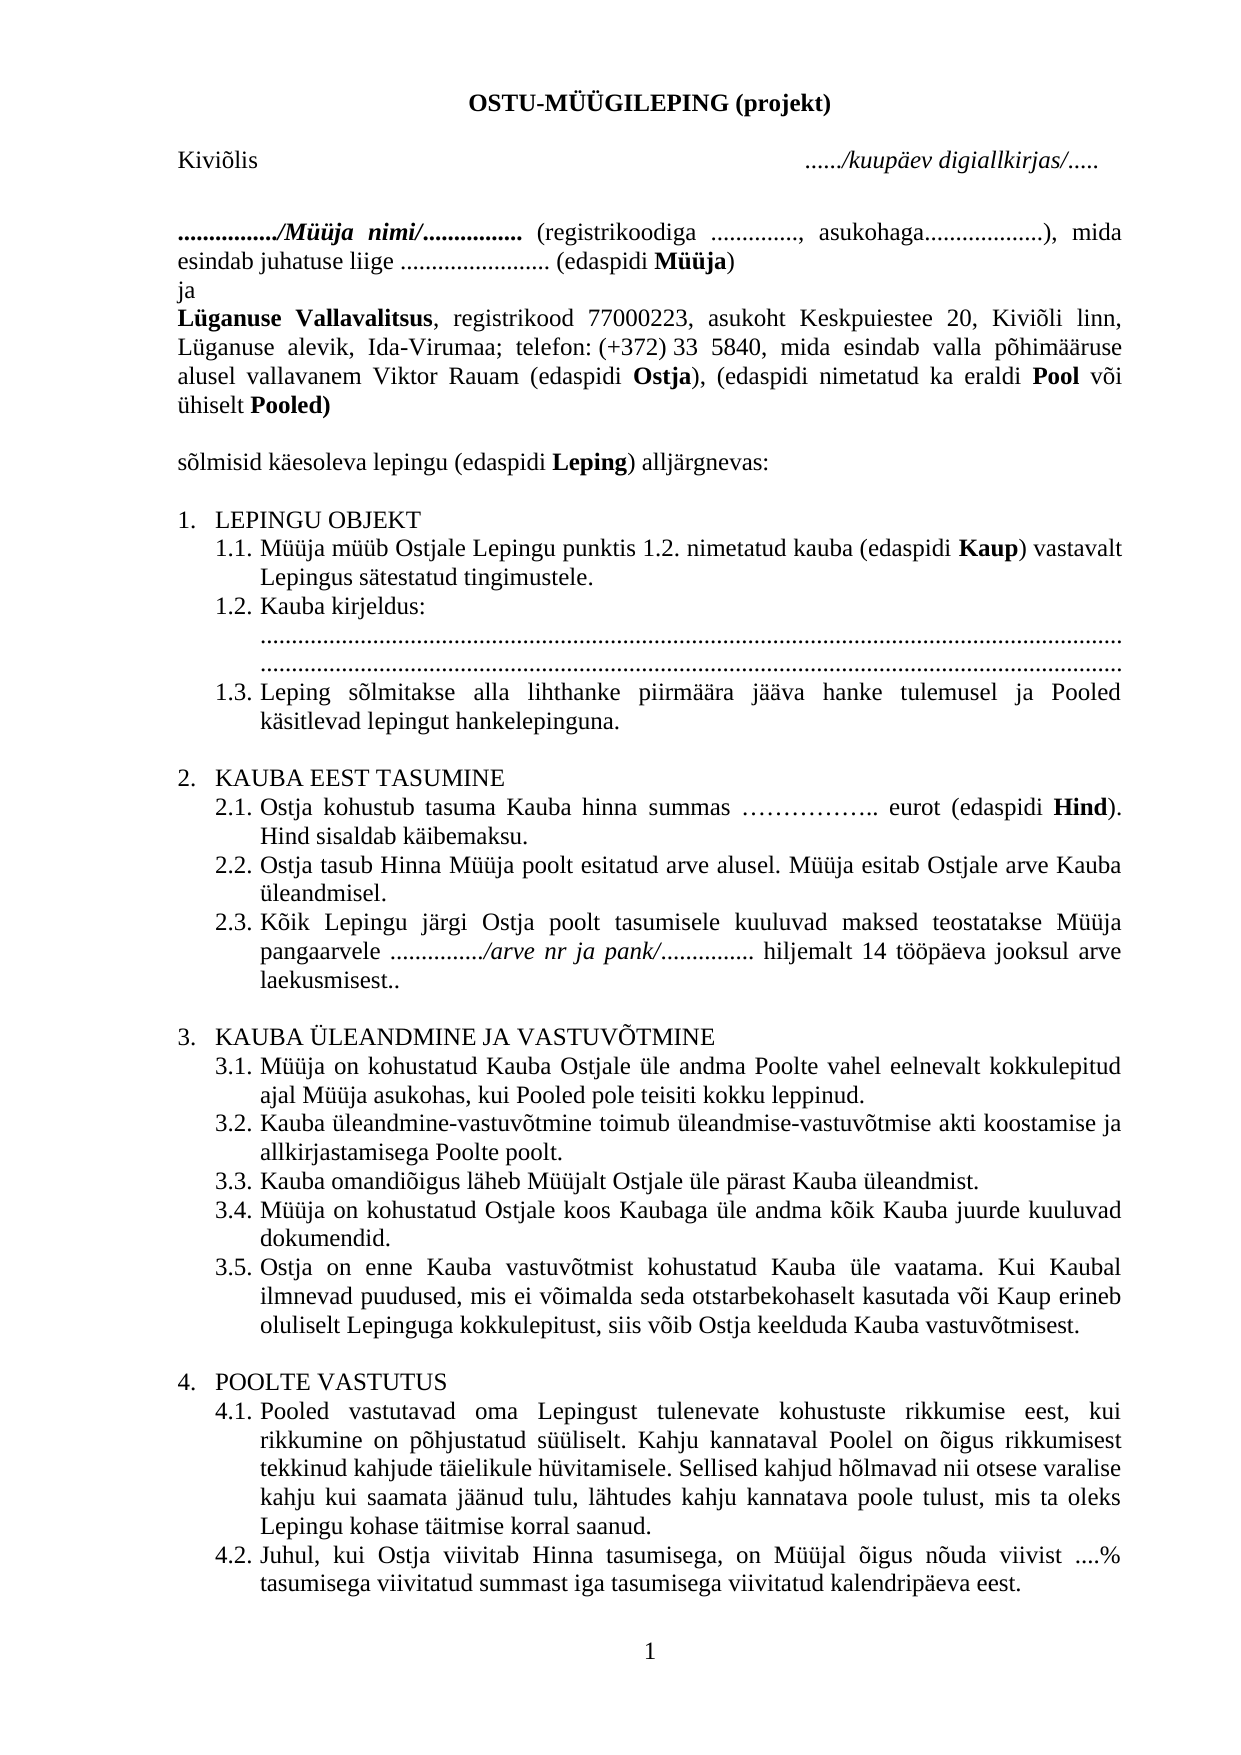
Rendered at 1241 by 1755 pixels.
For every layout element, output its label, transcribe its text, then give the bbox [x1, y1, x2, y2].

list KAUBA ÜLEANDMINE JA VASTUVÕTMINE [177, 1022, 1122, 1051]
text ja [177, 275, 1122, 303]
list Müüja müüb Ostjale Lepingu punktis 1.2. nimetatud kauba (edaspidi Kaup) vastavalt Lepingus sätestatud tingimustele. [215, 533, 1122, 591]
text OSTU-MÜÜGILEPING (projekt) [177, 88, 1122, 117]
text Lüganuse Vallavalitsus, registrikood 77000223, asukoht Keskpuiestee 20, Kiviõli linn, Lüganuse alevik, Ida-Virumaa; telefon: (+372) 33 5840, mida esindab valla põhimääruse alusel vallavanem Viktor Rauam (edaspidi Ostja), (edaspidi nimetatud ka eraldi Pool või ühiselt Pooled) [177, 303, 1122, 418]
list Kauba omandiõigus läheb Müüjalt Ostjale üle pärast Kauba üleandmist. [215, 1166, 1122, 1195]
list POOLTE VASTUTUS [177, 1367, 1122, 1396]
list Leping sõlmitakse alla lihthanke piirmäära jääva hanke tulemusel ja Pooled käsitlevad lepingut hankelepinguna. [215, 677, 1122, 735]
list Kauba kirjeldus: [215, 591, 1122, 620]
list Kõik Lepingu järgi Ostja poolt tasumisele kuuluvad maksed teostatakse Müüja pangaarvele .............../arve nr ja pank/............... hiljemalt 14 tööpäeva jooksul arve laekusmisest.. [215, 907, 1122, 993]
list KAUBA EEST TASUMINE [177, 763, 1122, 792]
list Ostja on enne Kauba vastuvõtmist kohustatud Kauba üle vaatama. Kui Kaubal ilmnevad puudused, mis ei võimalda seda otstarbekohaselt kasutada või Kaup erineb oluliselt Lepinguga kokkulepitust, siis võib Ostja keelduda Kauba vastuvõtmisest. [215, 1252, 1122, 1338]
text sõlmisid käesoleva lepingu (edaspidi Leping) alljärgnevas: [177, 447, 1122, 476]
text .................................................................................................................................................................................................................................................................................... [260, 620, 1122, 677]
list Ostja kohustub tasuma Kauba hinna summas …………….. eurot (edaspidi Hind). Hind sisaldab käibemaksu. [215, 792, 1122, 850]
list LEPINGU OBJEKT [177, 505, 1122, 533]
text ................/Müüja nimi/................ (registrikoodiga .............., asukohaga...................), mida esindab juhatuse liige ........................ (edaspidi Müüja) [177, 217, 1122, 275]
list Kauba üleandmine-vastuvõtmine toimub üleandmise-vastuvõtmise akti koostamise ja allkirjastamisega Poolte poolt. [215, 1108, 1122, 1166]
list Ostja tasub Hinna Müüja poolt esitatud arve alusel. Müüja esitab Ostjale arve Kauba üleandmisel. [215, 850, 1122, 907]
text Kiviõlis ....../kuupäev digiallkirjas/..... [177, 145, 1154, 174]
list Müüja on kohustatud Kauba Ostjale üle andma Poolte vahel eelnevalt kokkulepitud ajal Müüja asukohas, kui Pooled pole teisiti kokku leppinud. [215, 1051, 1122, 1108]
list Juhul, kui Ostja viivitab Hinna tasumisega, on Müüjal õigus nõuda viivist ....% tasumisega viivitatud summast iga tasumisega viivitatud kalendripäeva eest. [215, 1540, 1122, 1597]
list Müüja on kohustatud Ostjale koos Kaubaga üle andma kõik Kauba juurde kuuluvad dokumendid. [215, 1195, 1122, 1252]
list Pooled vastutavad oma Lepingust tulenevate kohustuste rikkumise eest, kui rikkumine on põhjustatud süüliselt. Kahju kannataval Poolel on õigus rikkumisest tekkinud kahjude täielikule hüvitamisele. Sellised kahjud hõlmavad nii otsese varalise kahju kui saamata jäänud tulu, lähtudes kahju kannatava poole tulust, mis ta oleks Lepingu kohase täitmise korral saanud. [215, 1396, 1122, 1540]
